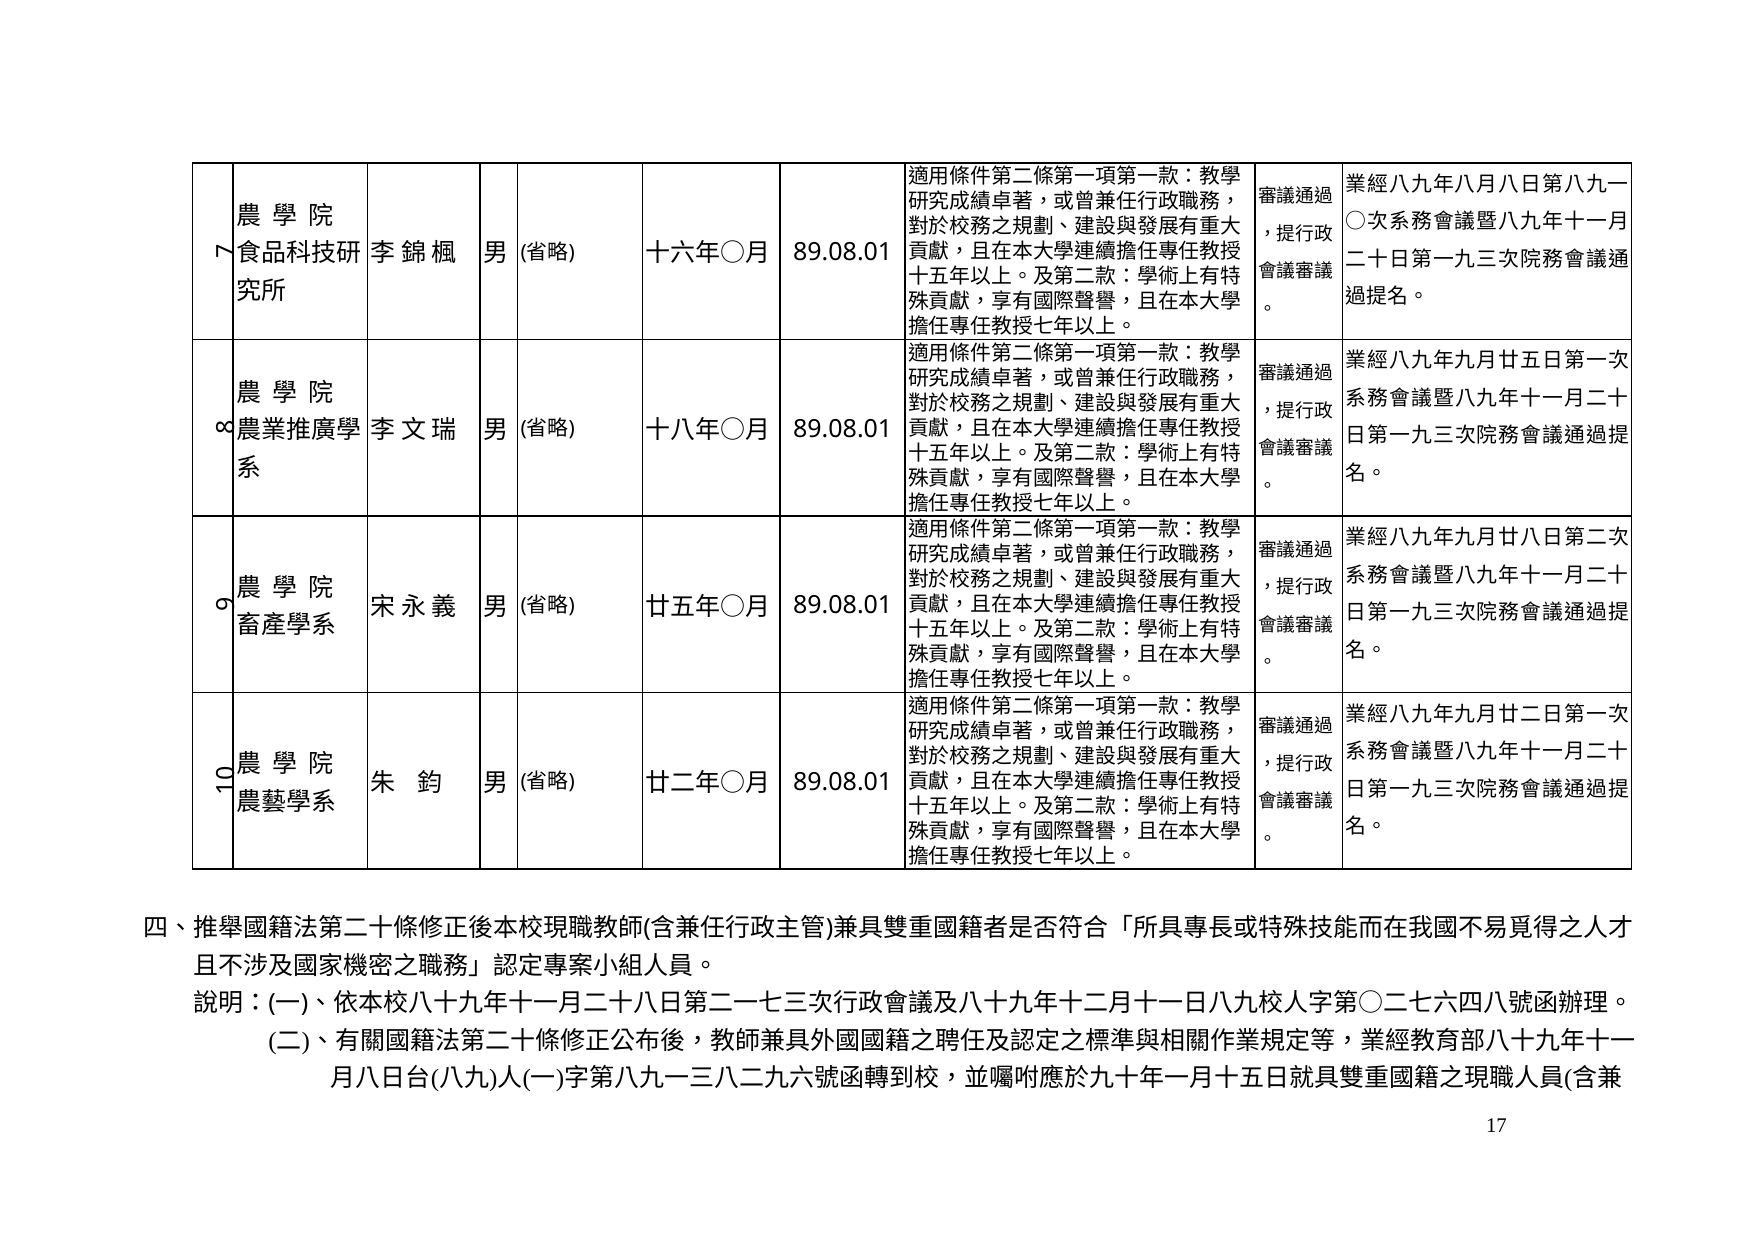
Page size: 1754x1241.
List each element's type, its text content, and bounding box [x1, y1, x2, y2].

text 說明：(一)、依本校八十九年十一月二十八日第二一七三次行政會議及八十九年十二月十一日八九校人字第○二七六四八號函辦理。 [193, 982, 1636, 1020]
table_cell (省略) [518, 693, 642, 868]
table_cell 10 [193, 693, 232, 868]
table_cell 審議通過 ，提行政會議審議 。 [1256, 164, 1342, 338]
table_cell 男 [481, 164, 517, 338]
table_cell (省略) [518, 517, 642, 692]
table_cell 十八年○月 [643, 340, 779, 515]
table_cell 農 學 院 畜產學系 [234, 517, 367, 692]
table_cell 業經八九年九月廿八日第二次系務會議暨八九年十一月二十日第一九三次院務會議通過提名。 [1343, 517, 1631, 692]
table_cell 適用條件第二條第一項第一款：教學研究成績卓著，或曾兼任行政職務，對於校務之規劃、建設與發展有重大貢獻，且在本大學連續擔任專任教授十五年以上。及第二款：學術上有特殊貢獻，享有國際聲譽，且在本大學擔任專任教授七年以上。 [906, 693, 1254, 868]
table_cell 業經八九年九月廿五日第一次系務會議暨八九年十一月二十日第一九三次院務會議通過提名。 [1343, 340, 1631, 515]
table_cell 宋 永 義 [368, 517, 479, 692]
table_cell 廿二年○月 [643, 693, 779, 868]
text 四、推舉國籍法第二十條修正後本校現職教師(含兼任行政主管)兼具雙重國籍者是否符合「所具專長或特殊技能而在我國不易覓得之人才且不涉及國家機密之職務」認定專案小組人員。 [143, 907, 1636, 982]
table_cell 審議通過 ，提行政會議審議 。 [1256, 693, 1342, 868]
table_cell 李 錦 楓 [368, 164, 479, 338]
table_cell 89.08.01 [781, 340, 904, 515]
table_cell 89.08.01 [781, 164, 904, 338]
table_cell 李 文 瑞 [368, 340, 479, 515]
table_cell 適用條件第二條第一項第一款：教學研究成績卓著，或曾兼任行政職務，對於校務之規劃、建設與發展有重大貢獻，且在本大學連續擔任專任教授十五年以上。及第二款：學術上有特殊貢獻，享有國際聲譽，且在本大學擔任專任教授七年以上。 [906, 164, 1254, 338]
table_cell (省略) [518, 340, 642, 515]
table_cell 適用條件第二條第一項第一款：教學研究成績卓著，或曾兼任行政職務，對於校務之規劃、建設與發展有重大貢獻，且在本大學連續擔任專任教授十五年以上。及第二款：學術上有特殊貢獻，享有國際聲譽，且在本大學擔任專任教授七年以上。 [906, 517, 1254, 692]
table_cell 8 [193, 340, 232, 515]
table_cell 朱 鈞 [368, 693, 479, 868]
table_cell 審議通過 ，提行政會議審議 。 [1256, 517, 1342, 692]
table_cell 業經八九年八月八日第八九一○次系務會議暨八九年十一月二十日第一九三次院務會議通過提名。 [1343, 164, 1631, 338]
table_cell 男 [481, 340, 517, 515]
table_cell 業經八九年九月廿二日第一次系務會議暨八九年十一月二十日第一九三次院務會議通過提名。 [1343, 693, 1631, 868]
table_cell 89.08.01 [781, 517, 904, 692]
table_cell 審議通過 ，提行政會議審議 。 [1256, 340, 1342, 515]
text (二)、有關國籍法第二十條修正公布後，教師兼具外國國籍之聘任及認定之標準與相關作業規定等，業經教育部八十九年十一月八日台(八九)人(一)字第八九一三八二九六號函轉到校，並囑咐應於九十年一月十五日就具雙重國籍之現職人員(含兼 [268, 1020, 1636, 1095]
table_cell 十六年○月 [643, 164, 779, 338]
table_cell 農 學 院 農藝學系 [234, 693, 367, 868]
table_cell 男 [481, 693, 517, 868]
table_cell 農 學 院 食品科技研究所 [234, 164, 367, 338]
table_cell 9 [193, 517, 232, 692]
table_cell 男 [481, 517, 517, 692]
table_cell 7 [193, 164, 232, 338]
table_cell 89.08.01 [781, 693, 904, 868]
table_cell 適用條件第二條第一項第一款：教學研究成績卓著，或曾兼任行政職務，對於校務之規劃、建設與發展有重大貢獻，且在本大學連續擔任專任教授十五年以上。及第二款：學術上有特殊貢獻，享有國際聲譽，且在本大學擔任專任教授七年以上。 [906, 340, 1254, 515]
table_cell 農 學 院 農業推廣學系 [234, 340, 367, 515]
table_cell 廿五年○月 [643, 517, 779, 692]
table_cell (省略) [518, 164, 642, 338]
